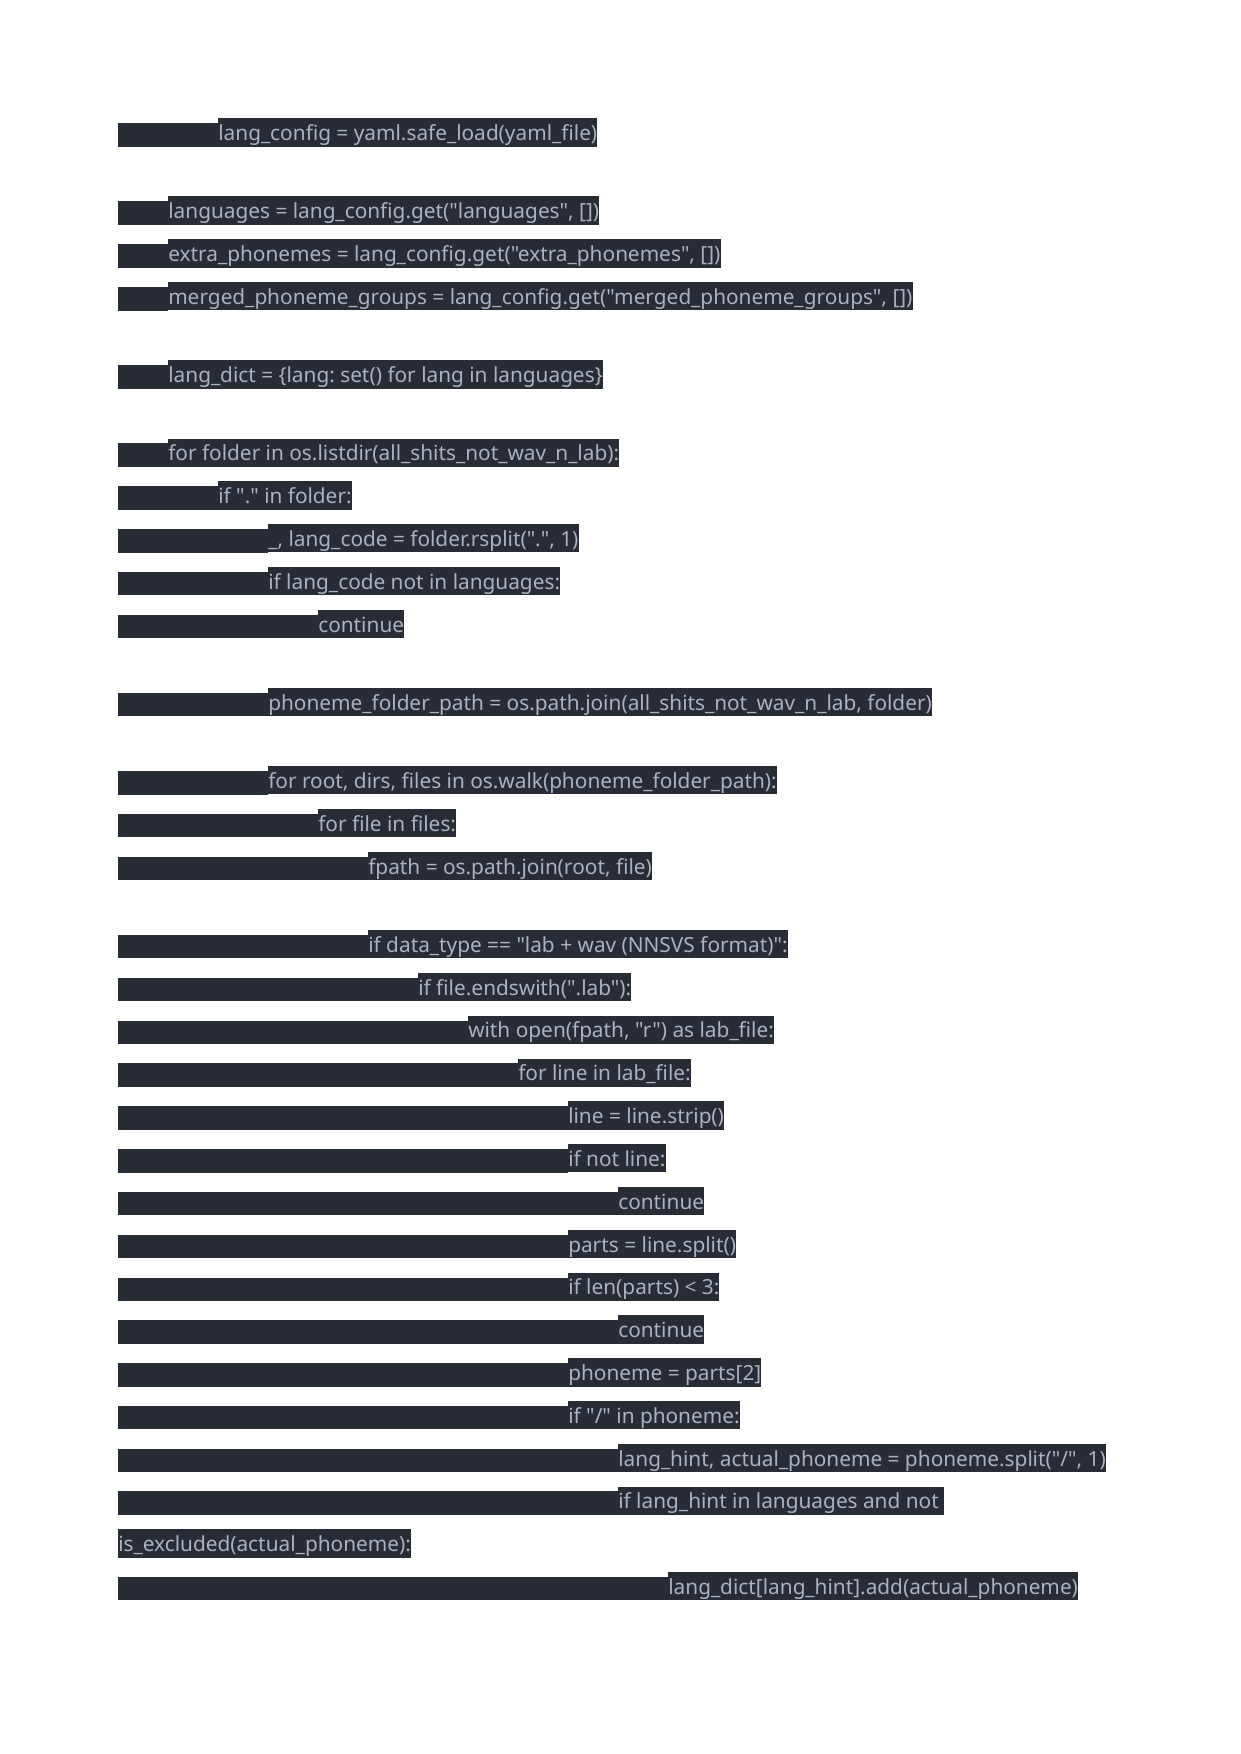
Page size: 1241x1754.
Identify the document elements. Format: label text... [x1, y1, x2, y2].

text if "/" in phoneme: [118, 1401, 1122, 1429]
text if len(parts) < 3: [118, 1272, 1122, 1301]
text for file in files: [118, 809, 1122, 837]
text continue [118, 1187, 1122, 1215]
text merged_phoneme_groups = lang_config.get("merged_phoneme_groups", []) [118, 282, 1122, 311]
text fpath = os.path.join(root, file) [118, 852, 1122, 880]
text if "." in folder: [118, 481, 1122, 510]
text with open(fpath, "r") as lab_file: [118, 1016, 1122, 1044]
text extra_phonemes = lang_config.get("extra_phonemes", []) [118, 239, 1122, 268]
text if lang_code not in languages: [118, 567, 1122, 595]
text languages = lang_config.get("languages", []) [118, 196, 1122, 225]
text _, lang_code = folder.rsplit(".", 1) [118, 524, 1122, 553]
text if data_type == "lab + wav (NNSVS format)": [118, 930, 1122, 958]
text if not line: [118, 1144, 1122, 1173]
text lang_dict[lang_hint].add(actual_phoneme) [118, 1572, 1122, 1600]
text phoneme_folder_path = os.path.join(all_shits_not_wav_n_lab, folder) [118, 688, 1122, 716]
text continue [118, 1315, 1122, 1344]
text if lang_hint in languages and not is_excluded(actual_phoneme): [118, 1487, 1122, 1558]
text lang_dict = {lang: set() for lang in languages} [118, 360, 1122, 389]
text for line in lab_file: [118, 1058, 1122, 1087]
text phoneme = parts[2] [118, 1358, 1122, 1387]
text if file.endswith(".lab"): [118, 973, 1122, 1001]
text for folder in os.listdir(all_shits_not_wav_n_lab): [118, 438, 1122, 467]
text lang_hint, actual_phoneme = phoneme.split("/", 1) [118, 1444, 1122, 1472]
text for root, dirs, files in os.walk(phoneme_folder_path): [118, 766, 1122, 795]
text lang_config = yaml.safe_load(yaml_file) [118, 118, 1122, 147]
text line = line.strip() [118, 1101, 1122, 1130]
text parts = line.split() [118, 1230, 1122, 1258]
text continue [118, 610, 1122, 638]
